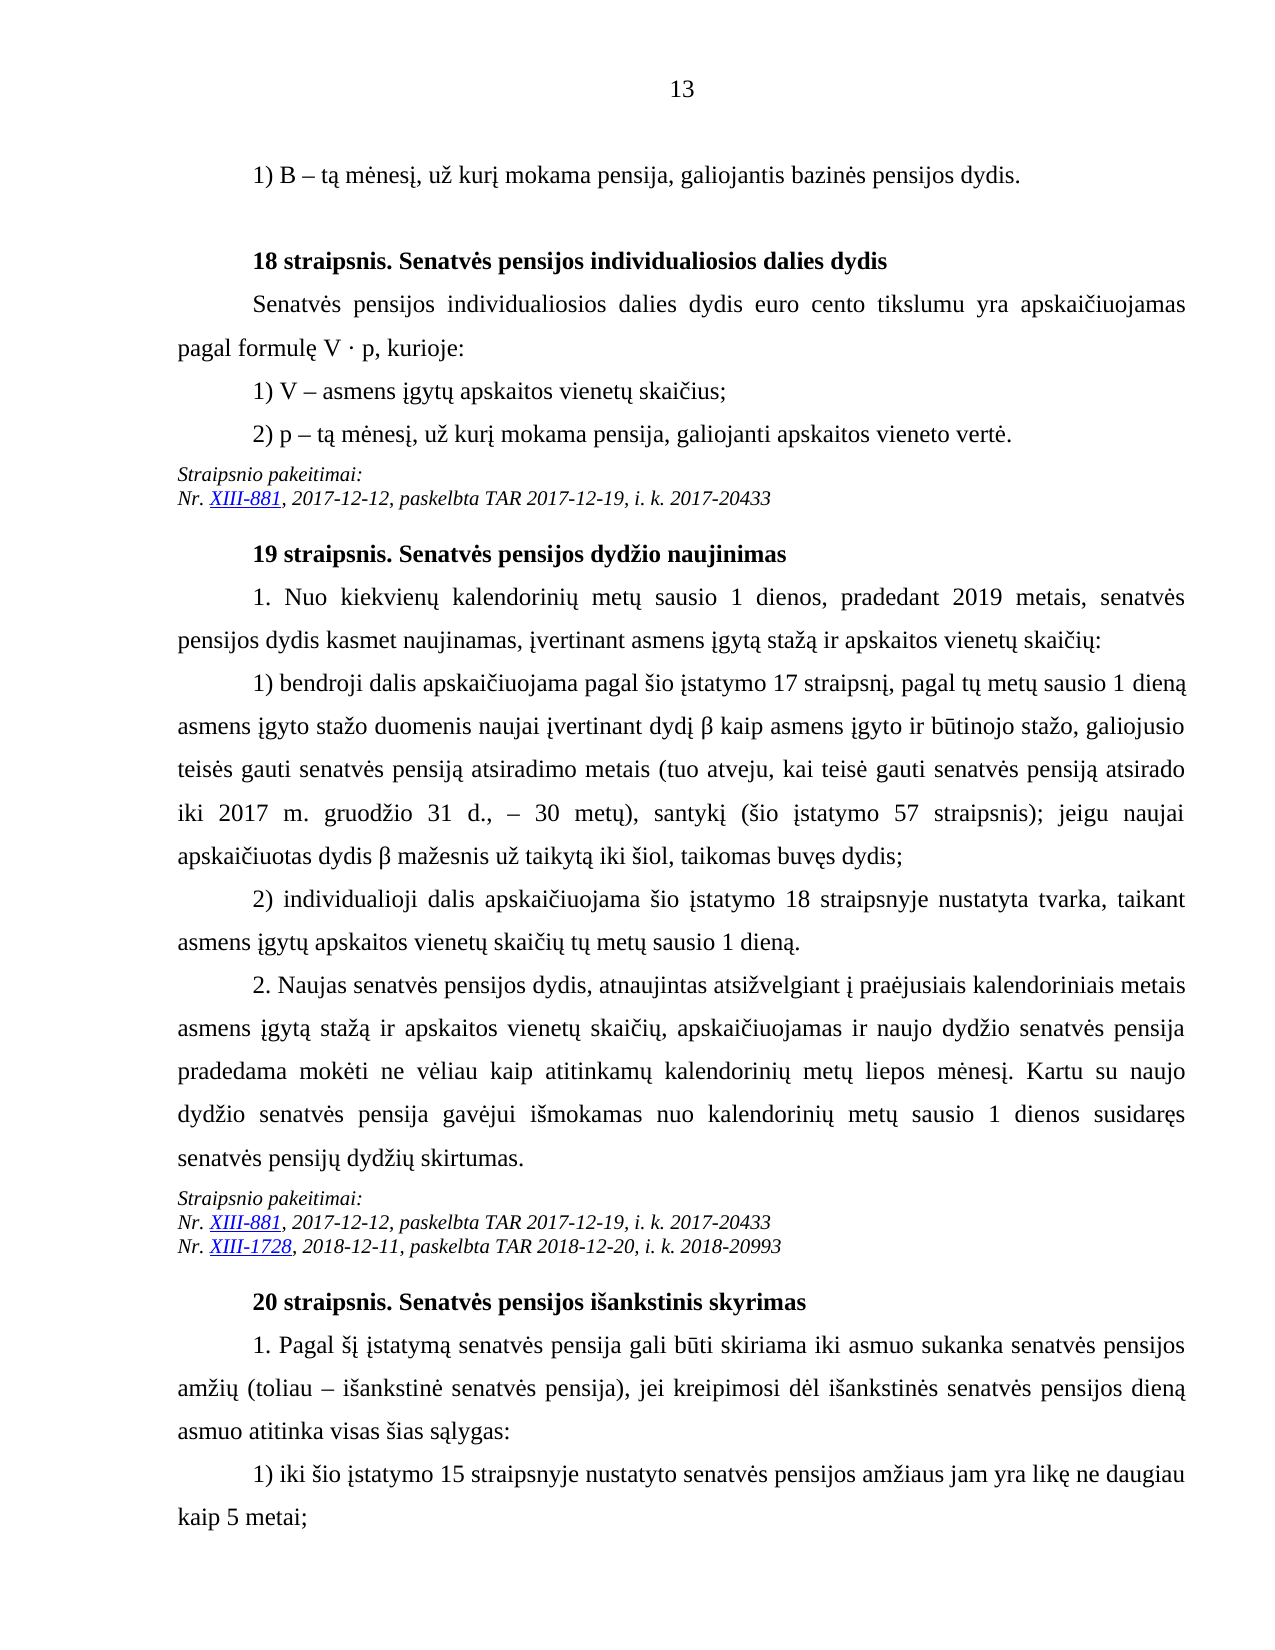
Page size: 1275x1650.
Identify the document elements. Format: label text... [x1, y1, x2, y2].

text 1) B – tą mėnesį, už kurį mokama pensija, galiojantis bazinės pensijos dydis. [177, 160, 1186, 189]
text Straipsnio pakeitimai: [177, 462, 1186, 486]
text Nr. XIII-1728, 2018-12-11, paskelbta TAR 2018-12-20, i. k. 2018-20993 [177, 1234, 1186, 1258]
text 2) p – tą mėnesį, už kurį mokama pensija, galiojanti apskaitos vieneto vertė. [177, 419, 1186, 448]
text 1. Pagal šį įstatymą senatvės pensija gali būti skiriama iki asmuo sukanka senatvės pensijos amžių (toliau – išankstinė senatvės pensija), jei kreipimosi dėl išankstinės senatvės pensijos dieną asmuo atitinka visas šias sąlygas: [177, 1330, 1186, 1445]
text 1. Nuo kiekvienų kalendorinių metų sausio 1 dienos, pradedant 2019 metais, senatvės pensijos dydis kasmet naujinamas, įvertinant asmens įgytą stažą ir apskaitos vienetų skaičių: [177, 582, 1186, 654]
text Senatvės pensijos individualiosios dalies dydis euro cento tikslumu yra apskaičiuojamas pagal formulę V · p, kurioje: [177, 289, 1186, 361]
text 20 straipsnis. Senatvės pensijos išankstinis skyrimas [177, 1287, 1186, 1315]
text 2) individualioji dalis apskaičiuojama šio įstatymo 18 straipsnyje nustatyta tvarka, taikant asmens įgytų apskaitos vienetų skaičių tų metų sausio 1 dieną. [177, 884, 1186, 956]
text Nr. XIII-881, 2017-12-12, paskelbta TAR 2017-12-19, i. k. 2017-20433 [177, 1210, 1186, 1234]
text 2. Naujas senatvės pensijos dydis, atnaujintas atsižvelgiant į praėjusiais kalendoriniais metais asmens įgytą stažą ir apskaitos vienetų skaičių, apskaičiuojamas ir naujo dydžio senatvės pensija pradedama mokėti ne vėliau kaip atitinkamų kalendorinių metų liepos mėnesį. Kartu su naujo dydžio senatvės pensija gavėjui išmokamas nuo kalendorinių metų sausio 1 dienos susidaręs senatvės pensijų dydžių skirtumas. [177, 970, 1186, 1171]
text 19 straipsnis. Senatvės pensijos dydžio naujinimas [177, 539, 1186, 568]
text 18 straipsnis. Senatvės pensijos individualiosios dalies dydis [177, 246, 1186, 275]
text 1) bendroji dalis apskaičiuojama pagal šio įstatymo 17 straipsnį, pagal tų metų sausio 1 dieną asmens įgyto stažo duomenis naujai įvertinant dydį β kaip asmens įgyto ir būtinojo stažo, galiojusio teisės gauti senatvės pensiją atsiradimo metais (tuo atveju, kai teisė gauti senatvės pensiją atsirado iki 2017 m. gruodžio 31 d., – 30 metų), santykį (šio įstatymo 57 straipsnis); jeigu naujai apskaičiuotas dydis β mažesnis už taikytą iki šiol, taikomas buvęs dydis; [177, 668, 1186, 869]
text 1) iki šio įstatymo 15 straipsnyje nustatyto senatvės pensijos amžiaus jam yra likę ne daugiau kaip 5 metai; [177, 1459, 1186, 1531]
text Nr. XIII-881, 2017-12-12, paskelbta TAR 2017-12-19, i. k. 2017-20433 [177, 486, 1186, 510]
text 1) V – asmens įgytų apskaitos vienetų skaičius; [177, 376, 1186, 404]
text Straipsnio pakeitimai: [177, 1186, 1186, 1210]
